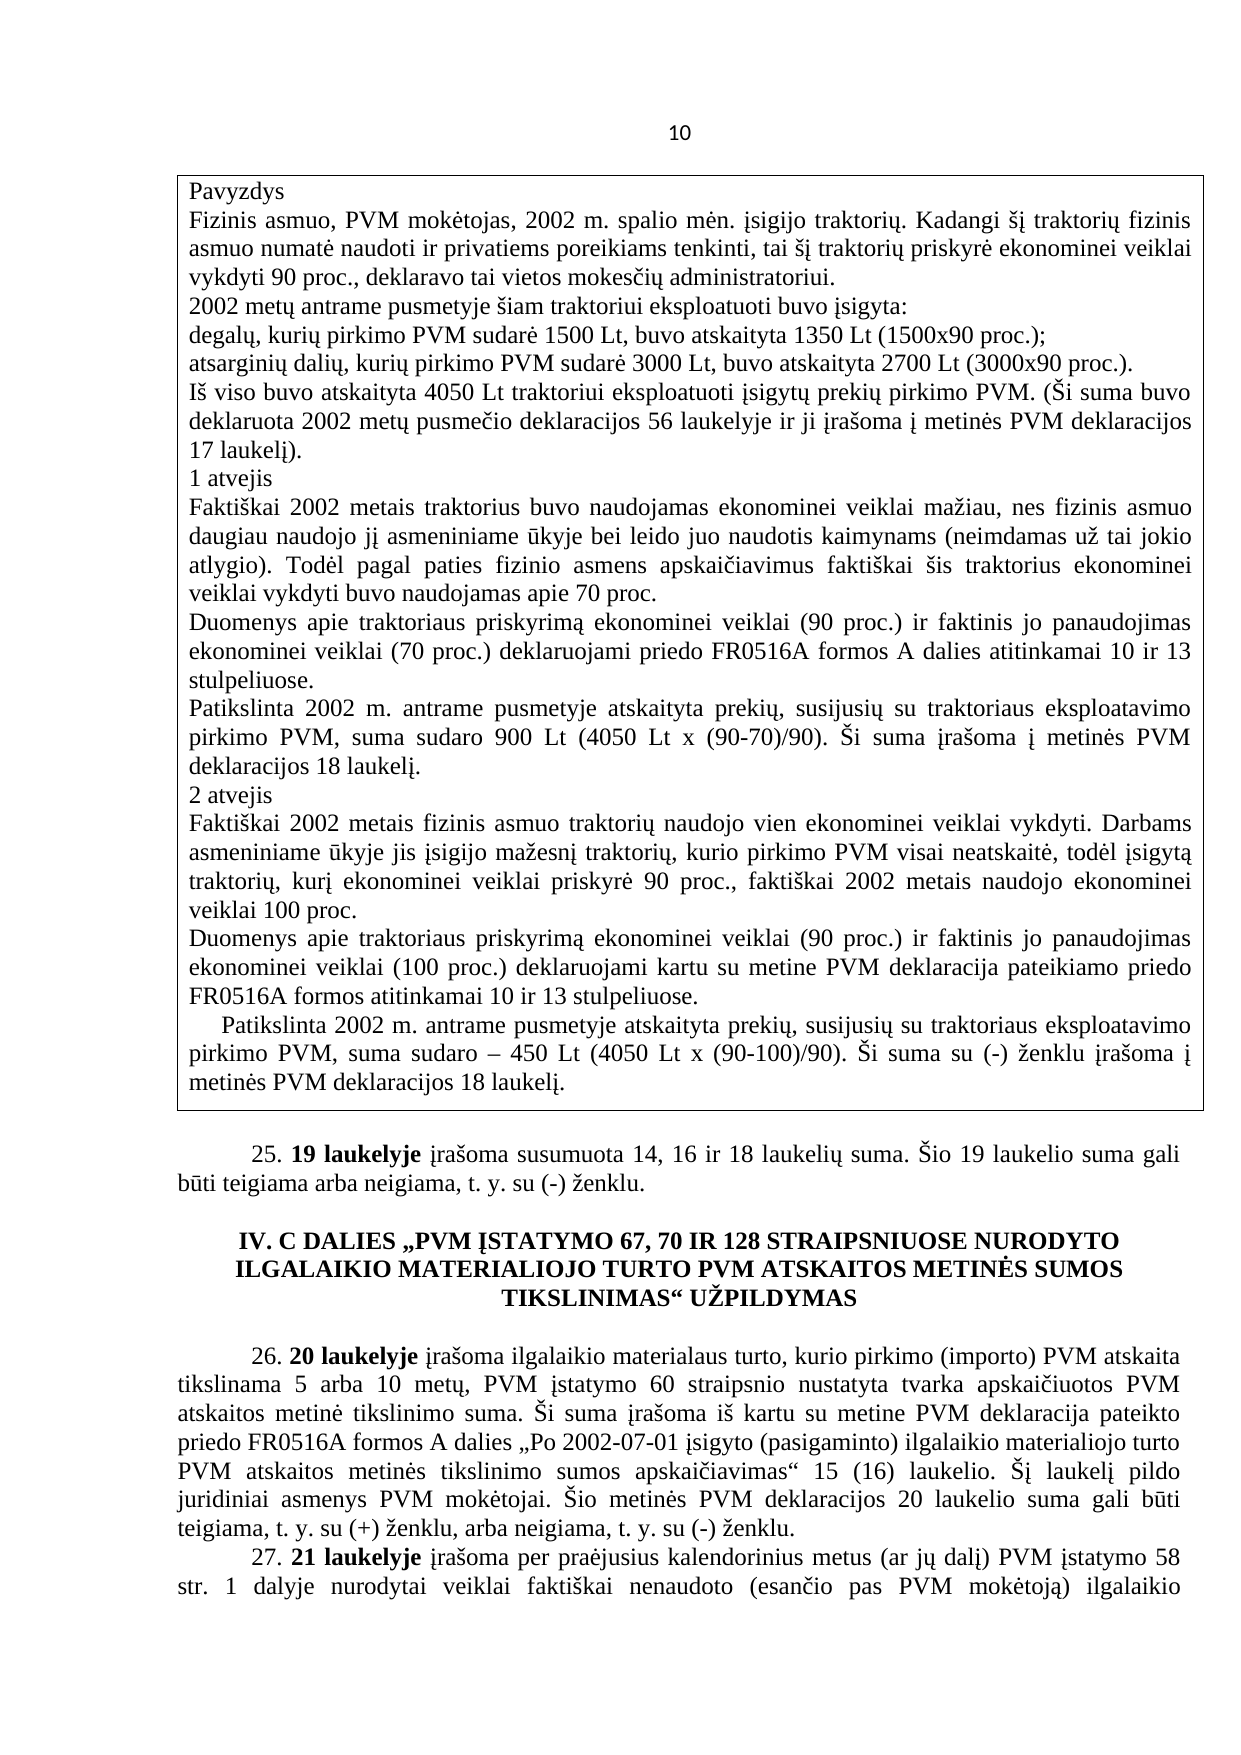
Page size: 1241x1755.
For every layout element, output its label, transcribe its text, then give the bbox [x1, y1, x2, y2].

text IV. C dalies „PVM įstatymo 67, 70 ir 128 straipsniuose nurodyto ilgalaikio materialiojo turto PVM atskaitos metinės sumos tikslinimas“ užpildymas [177, 1226, 1181, 1312]
table_header Pavyzdys Fizinis asmuo, PVM mokėtojas, 2002 m. spalio mėn. įsigijo traktorių. Kadangi šį traktorių fizinis asmuo numatė naudoti ir privatiems poreikiams tenkinti, tai šį traktorių priskyrė ekonominei veiklai vykdyti 90 proc., deklaravo tai vietos mokesčių administratoriui. 2002 metų antrame pusmetyje šiam traktoriui eksploatuoti buvo įsigyta: degalų, kurių pirkimo PVM sudarė 1500 Lt, buvo atskaityta 1350 Lt (1500x90 proc.); atsarginių dalių, kurių pirkimo PVM sudarė 3000 Lt, buvo atskaityta 2700 Lt (3000x90 proc.). Iš viso buvo atskaityta 4050 Lt traktoriui eksploatuoti įsigytų prekių pirkimo PVM. (Ši suma buvo deklaruota 2002 metų pusmečio deklaracijos 56 laukelyje ir ji įrašoma į metinės PVM deklaracijos 17 laukelį). 1 atvejis Faktiškai 2002 metais traktorius buvo naudojamas ekonominei veiklai mažiau, nes fizinis asmuo daugiau naudojo jį asmeniniame ūkyje bei leido juo naudotis kaimynams (neimdamas už tai jokio atlygio). Todėl pagal paties fizinio asmens apskaičiavimus faktiškai šis traktorius ekonominei veiklai vykdyti buvo naudojamas apie 70 proc. Duomenys apie traktoriaus priskyrimą ekonominei veiklai (90 proc.) ir faktinis jo panaudojimas ekonominei veiklai (70 proc.) deklaruojami priedo FR0516A formos A dalies atitinkamai 10 ir 13 stulpeliuose. Patikslinta 2002 m. antrame pusmetyje atskaityta prekių, susijusių su traktoriaus eksploatavimo pirkimo PVM, suma sudaro 900 Lt (4050 Lt x (90-70)/90). Ši suma įrašoma į metinės PVM deklaracijos 18 laukelį. 2 atvejis Faktiškai 2002 metais fizinis asmuo traktorių naudojo vien ekonominei veiklai vykdyti. Darbams asmeniniame ūkyje jis įsigijo mažesnį traktorių, kurio pirkimo PVM visai neatskaitė, todėl įsigytą traktorių, kurį ekonominei veiklai priskyrė 90 proc., faktiškai 2002 metais naudojo ekonominei veiklai 100 proc. Duomenys apie traktoriaus priskyrimą ekonominei veiklai (90 proc.) ir faktinis jo panaudojimas ekonominei veiklai (100 proc.) deklaruojami kartu su metine PVM deklaracija pateikiamo priedo FR0516A formos atitinkamai 10 ir 13 stulpeliuose. Patikslinta 2002 m. antrame pusmetyje atskaityta prekių, susijusių su traktoriaus eksploatavimo pirkimo PVM, suma sudaro – 450 Lt (4050 Lt x (90-100)/90). Ši suma su (-) ženklu įrašoma į metinės PVM deklaracijos 18 laukelį. [178, 176, 1203, 1110]
text 27. 21 laukelyje įrašoma per praėjusius kalendorinius metus (ar jų dalį) PVM įstatymo 58 str. 1 dalyje nurodytai veiklai faktiškai nenaudoto (esančio pas PVM mokėtoją) ilgalaikio [177, 1542, 1181, 1599]
text 25. 19 laukelyje įrašoma susumuota 14, 16 ir 18 laukelių suma. Šio 19 laukelio suma gali būti teigiama arba neigiama, t. y. su (-) ženklu. [177, 1139, 1181, 1197]
text 26. 20 laukelyje įrašoma ilgalaikio materialaus turto, kurio pirkimo (importo) PVM atskaita tikslinama 5 arba 10 metų, PVM įstatymo 60 straipsnio nustatyta tvarka apskaičiuotos PVM atskaitos metinė tikslinimo suma. Ši suma įrašoma iš kartu su metine PVM deklaracija pateikto priedo FR0516A formos A dalies „Po 2002-07-01 įsigyto (pasigaminto) ilgalaikio materialiojo turto PVM atskaitos metinės tikslinimo sumos apskaičiavimas“ 15 (16) laukelio. Šį laukelį pildo juridiniai asmenys PVM mokėtojai. Šio metinės PVM deklaracijos 20 laukelio suma gali būti teigiama, t. y. su (+) ženklu, arba neigiama, t. y. su (-) ženklu. [177, 1341, 1181, 1542]
